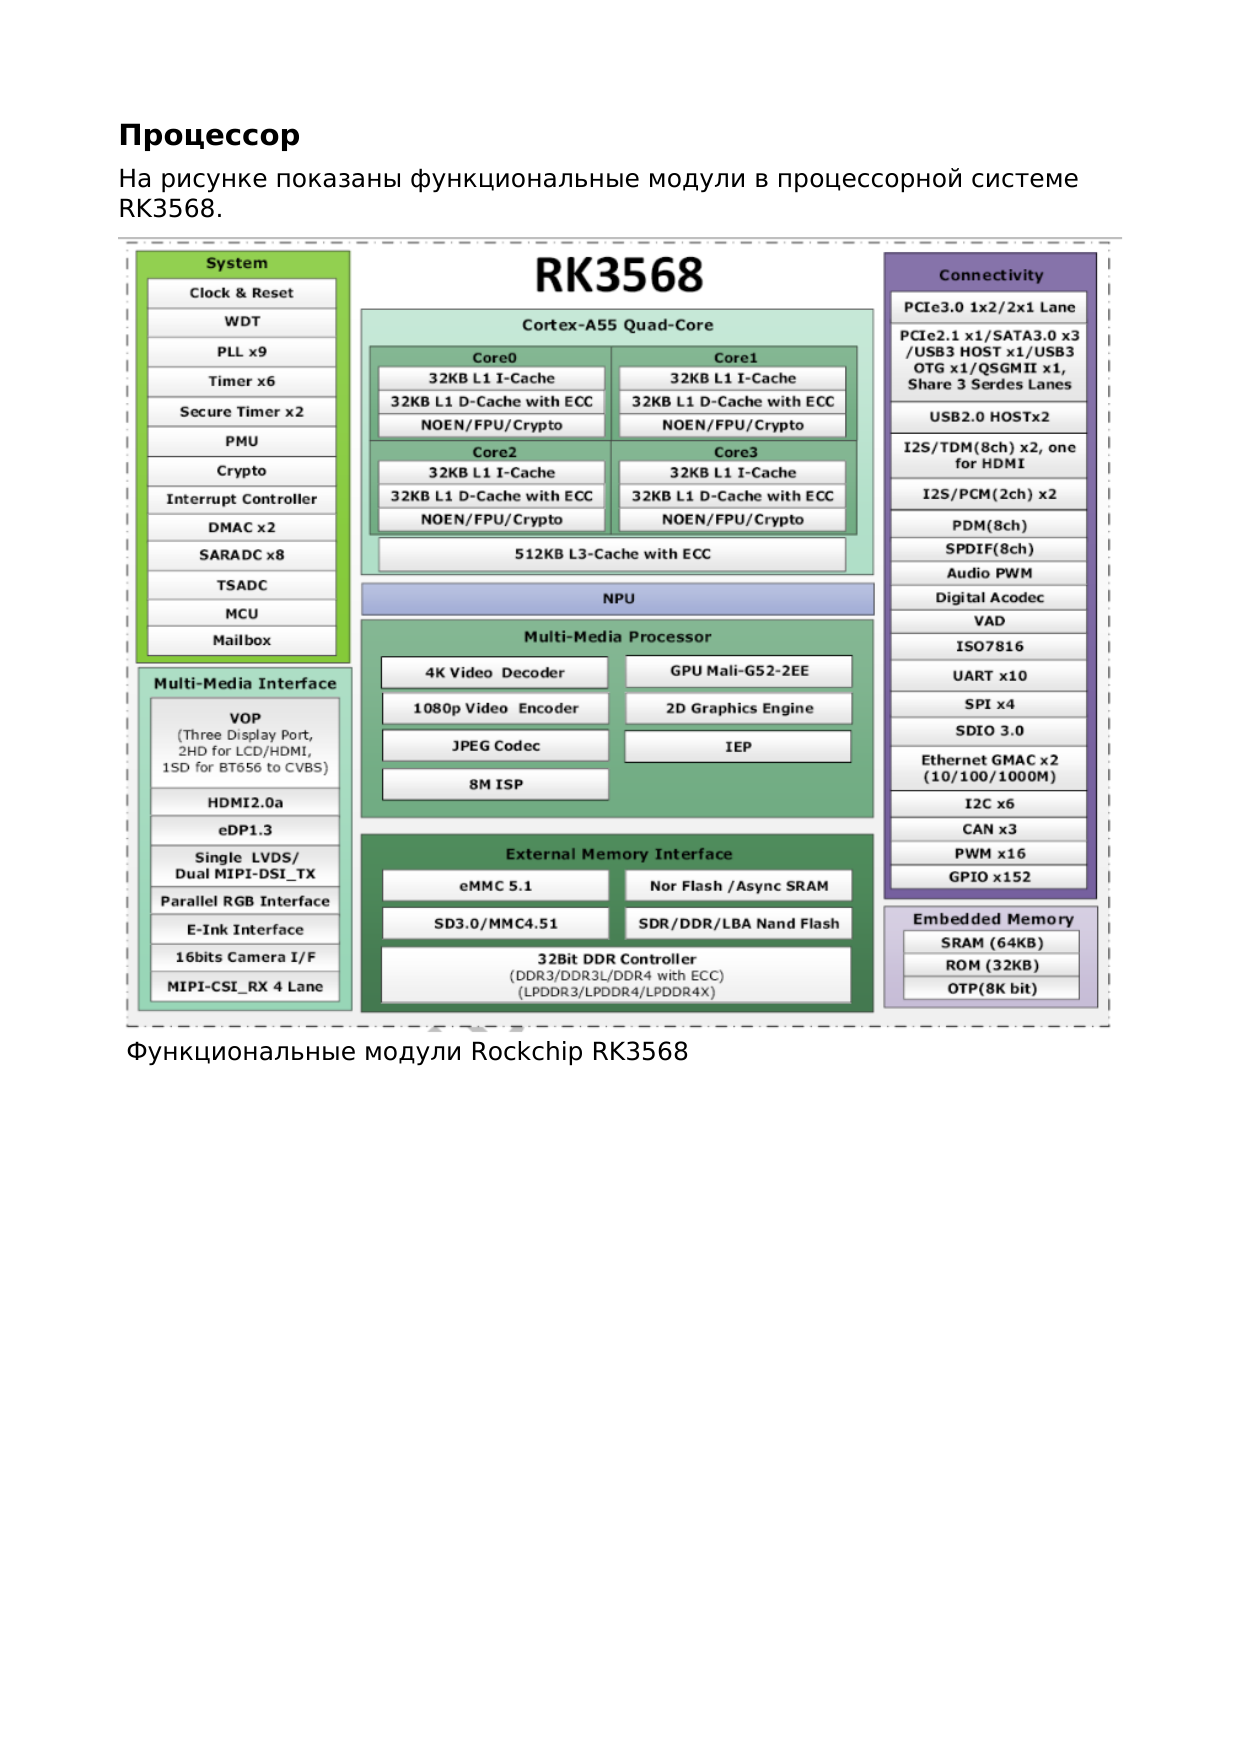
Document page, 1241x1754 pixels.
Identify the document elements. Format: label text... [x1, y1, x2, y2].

text Функциональные модули Rockchip RK3568 [118, 1037, 1122, 1066]
text На рисунке показаны функциональные модули в процессорной системе RK3568. [118, 164, 1122, 223]
subtitle Процессор [118, 118, 1122, 152]
picture [118, 235, 1123, 1037]
